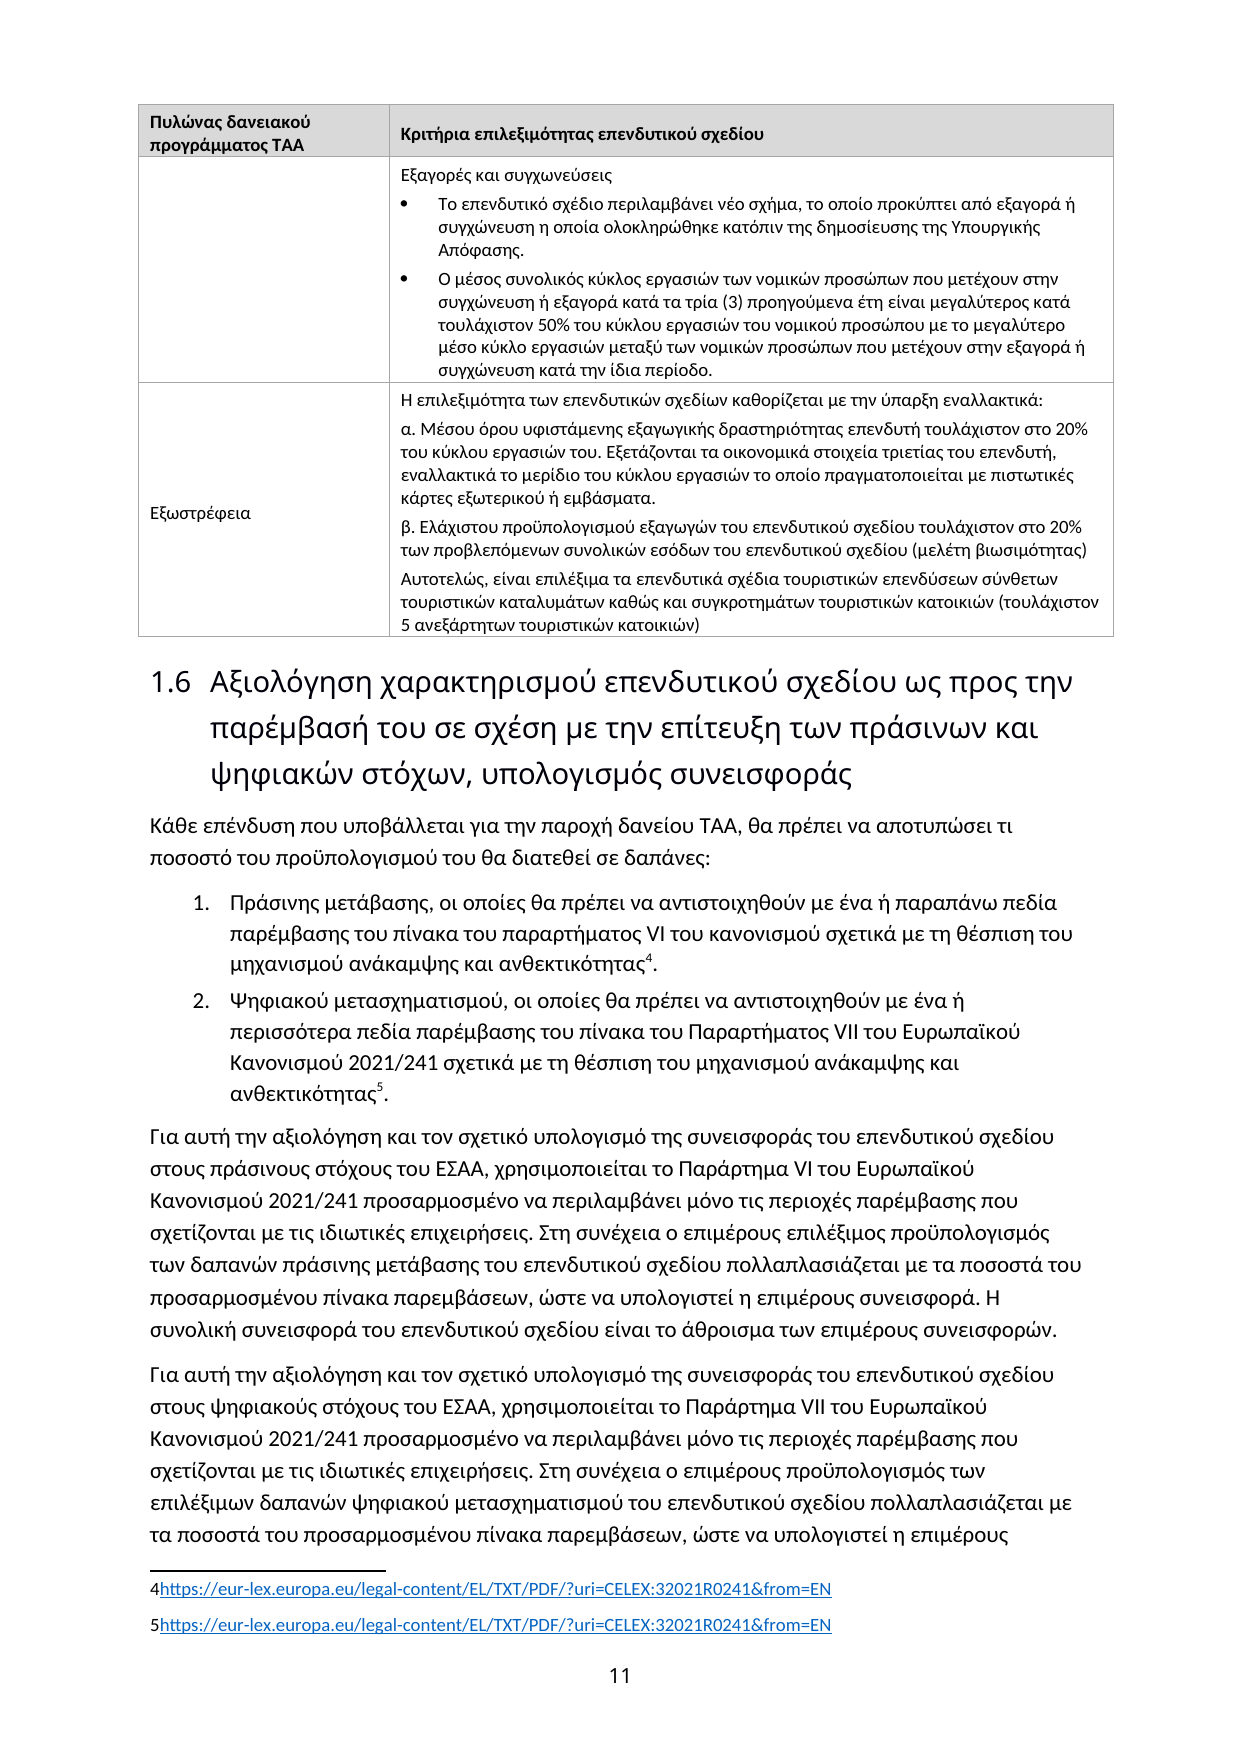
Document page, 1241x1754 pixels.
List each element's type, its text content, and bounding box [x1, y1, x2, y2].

text Κάθε επένδυση που υποβάλλεται για την παροχή δανείου ΤΑΑ, θα πρέπει να αποτυπώσει τι ποσοστό του προϋπολογισμού του θα διατεθεί σε δαπάνες: [150, 811, 1090, 871]
table_header Κριτήρια επιλεξιμότητας επενδυτικού σχεδίου [390, 105, 1113, 156]
text Για αυτή την αξιολόγηση και τον σχετικό υπολογισμό της συνεισφοράς του επενδυτικού σχεδίου στους ψηφιακούς στόχους του ΕΣΑΑ, χρησιμοποιείται το Παράρτημα VII του Ευρωπαϊκού Κανονισμού 2021/241 προσαρμοσμένο να περιλαμβάνει μόνο τις περιοχές παρέμβασης που σχετίζονται με τις ιδιωτικές επιχειρήσεις. Στη συνέχεια ο επιμέρους προϋπολογισμός των επιλέξιμων δαπανών ψηφιακού μετασχηματισμού του επενδυτικού σχεδίου πολλαπλασιάζεται με τα ποσοστά του προσαρμοσμένου πίνακα παρεμβάσεων, ώστε να υπολογιστεί η επιμέρους [150, 1360, 1090, 1549]
table_cell Εξωστρέφεια [139, 383, 389, 636]
subtitle Αξιολόγηση χαρακτηρισμού επενδυτικού σχεδίου ως προς την παρέμβασή του σε σχέση με την επίτευξη των πράσινων και ψηφιακών στόχων, υπολογισμός συνεισφοράς [150, 662, 1090, 793]
table_cell Η επιλεξιμότητα των επενδυτικών σχεδίων καθορίζεται με την ύπαρξη εναλλακτικά: α. Μέσου όρου υφιστάμενης εξαγωγικής δραστηριότητας επενδυτή τουλάχιστον στο 20% του κύκλου εργασιών του. Εξετάζονται τα οικονομικά στοιχεία τριετίας του επενδυτή, εναλλακτικά το μερίδιο του κύκλου εργασιών το οποίο πραγματοποιείται με πιστωτικές κάρτες εξωτερικού ή εμβάσματα. β. Ελάχιστου προϋπολογισμού εξαγωγών του επενδυτικού σχεδίου τουλάχιστον στο 20% των προβλεπόμενων συνολικών εσόδων του επενδυτικού σχεδίου (μελέτη βιωσιμότητας) Αυτοτελώς, είναι επιλέξιμα τα επενδυτικά σχέδια τουριστικών επενδύσεων σύνθετων τουριστικών καταλυμάτων καθώς και συγκροτημάτων τουριστικών κατοικιών (τουλάχιστον 5 ανεξάρτητων τουριστικών κατοικιών) [390, 383, 1113, 636]
table_header Πυλώνας δανειακού προγράμματος ΤΑΑ [139, 105, 389, 156]
list Ψηφιακού μετασχηματισμού, οι οποίες θα πρέπει να αντιστοιχηθούν με ένα ή περισσότερα πεδία παρέμβασης του πίνακα του Παραρτήματος VII του Ευρωπαϊκού Κανονισμού 2021/241 σχετικά με τη θέσπιση του μηχανισμού ανάκαμψης και ανθεκτικότητας. [192, 986, 1090, 1107]
table_cell [139, 157, 389, 382]
list https://eur-lex.europa.eu/legal-content/EL/TXT/PDF/?uri=CELEX:32021R0241&from=EN [150, 1577, 1090, 1600]
list https://eur-lex.europa.eu/legal-content/EL/TXT/PDF/?uri=CELEX:32021R0241&from=EN [150, 1613, 1090, 1636]
text Για αυτή την αξιολόγηση και τον σχετικό υπολογισμό της συνεισφοράς του επενδυτικού σχεδίου στους πράσινους στόχους του ΕΣΑΑ, χρησιμοποιείται το Παράρτημα VI του Ευρωπαϊκού Κανονισμού 2021/241 προσαρμοσμένο να περιλαμβάνει μόνο τις περιοχές παρέμβασης που σχετίζονται με τις ιδιωτικές επιχειρήσεις. Στη συνέχεια ο επιμέρους επιλέξιμος προϋπολογισμός των δαπανών πράσινης μετάβασης του επενδυτικού σχεδίου πολλαπλασιάζεται με τα ποσοστά του προσαρμοσμένου πίνακα παρεμβάσεων, ώστε να υπολογιστεί η επιμέρους συνεισφορά. Η συνολική συνεισφορά του επενδυτικού σχεδίου είναι το άθροισμα των επιμέρους συνεισφορών. [150, 1122, 1090, 1343]
table_cell Εξαγορές και συγχωνεύσεις Το επενδυτικό σχέδιο περιλαμβάνει νέο σχήμα, το οποίο προκύπτει από εξαγορά ή συγχώνευση η οποία ολοκληρώθηκε κατόπιν της δημοσίευσης της Υπουργικής Απόφασης. Ο μέσος συνολικός κύκλος εργασιών των νομικών προσώπων που μετέχουν στην συγχώνευση ή εξαγορά κατά τα τρία (3) προηγούμενα έτη είναι μεγαλύτερος κατά τουλάχιστον 50% του κύκλου εργασιών του νομικού προσώπου με το μεγαλύτερο μέσο κύκλο εργασιών μεταξύ των νομικών προσώπων που μετέχουν στην εξαγορά ή συγχώνευση κατά την ίδια περίοδο. [390, 157, 1113, 382]
list Πράσινης μετάβασης, οι οποίες θα πρέπει να αντιστοιχηθούν με ένα ή παραπάνω πεδία παρέμβασης του πίνακα του παραρτήματος VI του κανονισμού σχετικά με τη θέσπιση του μηχανισμού ανάκαμψης και ανθεκτικότητας. [192, 888, 1090, 977]
